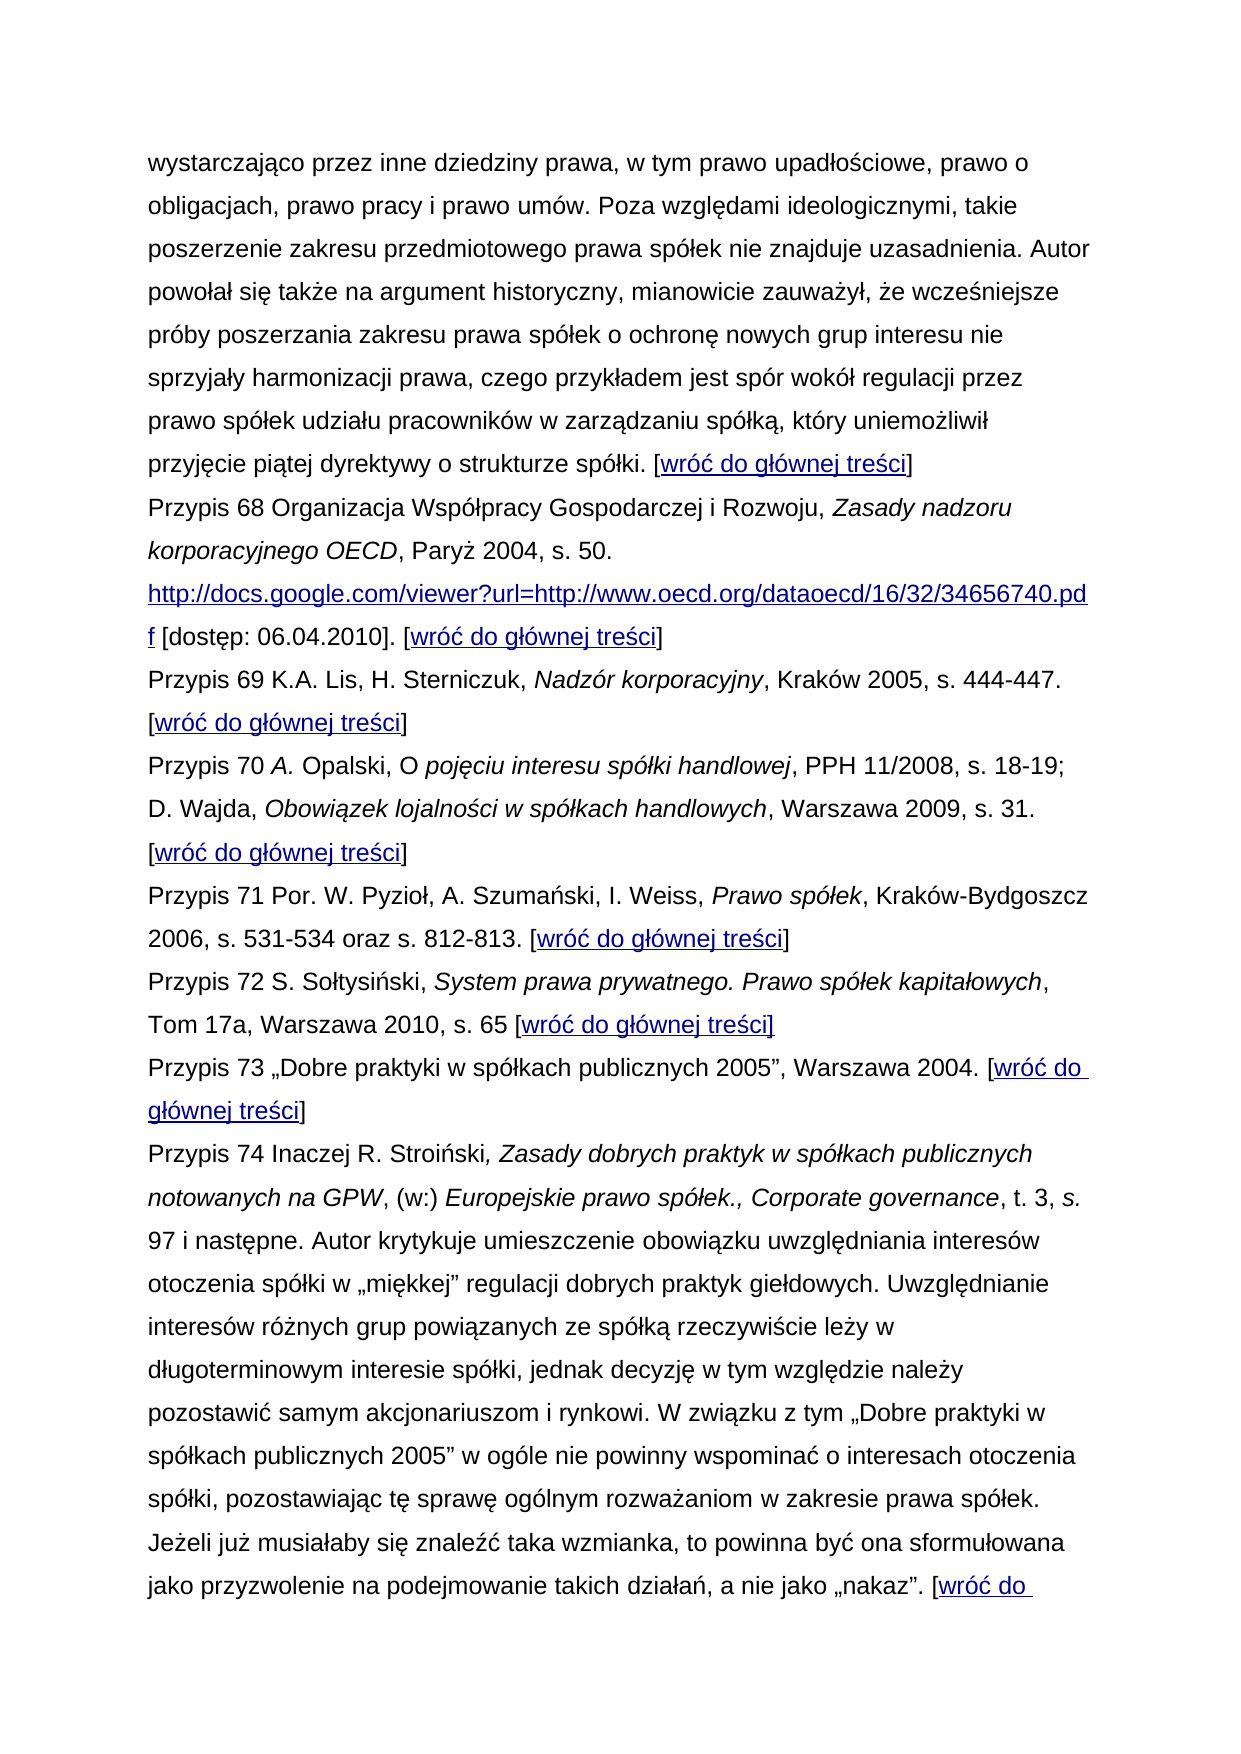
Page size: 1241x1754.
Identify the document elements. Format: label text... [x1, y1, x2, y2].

text Przypis 71 Por. W. Pyzioł, A. Szumański, I. Weiss, Prawo spółek, Kraków-Bydgoszcz 2006, s. 531-534 oraz s. 812-813. [wróć do głównej treści] [148, 881, 1093, 953]
text wystarczająco przez inne dziedziny prawa, w tym prawo upadłościowe, prawo o obligacjach, prawo pracy i prawo umów. Poza względami ideologicznymi, takie poszerzenie zakresu przedmiotowego prawa spółek nie znajduje uzasadnienia. Autor powołał się także na argument historyczny, mianowicie zauważył, że wcześniejsze próby poszerzania zakresu prawa spółek o ochronę nowych grup interesu nie sprzyjały harmonizacji prawa, czego przykładem jest spór wokół regulacji przez prawo spółek udziału pracowników w zarządzaniu spółką, który uniemożliwił przyjęcie piątej dyrektywy o strukturze spółki. [wróć do głównej treści] [148, 148, 1093, 478]
text Przypis 73 „Dobre praktyki w spółkach publicznych 2005”, Warszawa 2004. [wróć do głównej treści] [148, 1053, 1093, 1125]
text Przypis 69 K.A. Lis, H. Sterniczuk, Nadzór korporacyjny, Kraków 2005, s. 444-447. [wróć do głównej treści] [148, 665, 1093, 737]
text Przypis 68 Organizacja Współpracy Gospodarczej i Rozwoju, Zasady nadzoru korporacyjnego OECD, Paryż 2004, s. 50. http://docs.google.com/viewer?url=http://www.oecd.org/dataoecd/16/32/34656740.pdf [dostęp: 06.04.2010]. [wróć do głównej treści] [148, 493, 1093, 651]
text Przypis 72 S. Sołtysiński, System prawa prywatnego. Prawo spółek kapitałowych, Tom 17a, Warszawa 2010, s. 65 [wróć do głównej treści] [148, 967, 1093, 1039]
text Przypis 70 A. Opalski, O pojęciu interesu spółki handlowej, PPH 11/2008, s. 18-19; D. Wajda, Obowiązek lojalności w spółkach handlowych, Warszawa 2009, s. 31. [wróć do głównej treści] [148, 751, 1093, 866]
text Przypis 74 Inaczej R. Stroiński, Zasady dobrych praktyk w spółkach publicznych notowanych na GPW, (w:) Europejskie prawo spółek., Corporate governance, t. 3, s. 97 i następne. Autor krytykuje umieszczenie obowiązku uwzględniania interesów otoczenia spółki w „miękkej” regulacji dobrych praktyk giełdowych. Uwzględnianie interesów różnych grup powiązanych ze spółką rzeczywiście leży w długoterminowym interesie spółki, jednak decyzję w tym względzie należy pozostawić samym akcjonariuszom i rynkowi. W związku z tym „Dobre praktyki w spółkach publicznych 2005” w ogóle nie powinny wspominać o interesach otoczenia spółki, pozostawiając tę sprawę ogólnym rozważaniom w zakresie prawa spółek. Jeżeli już musiałaby się znaleźć taka wzmianka, to powinna być ona sformułowana jako przyzwolenie na podejmowanie takich działań, a nie jako „nakaz”. [wróć do [148, 1139, 1093, 1599]
